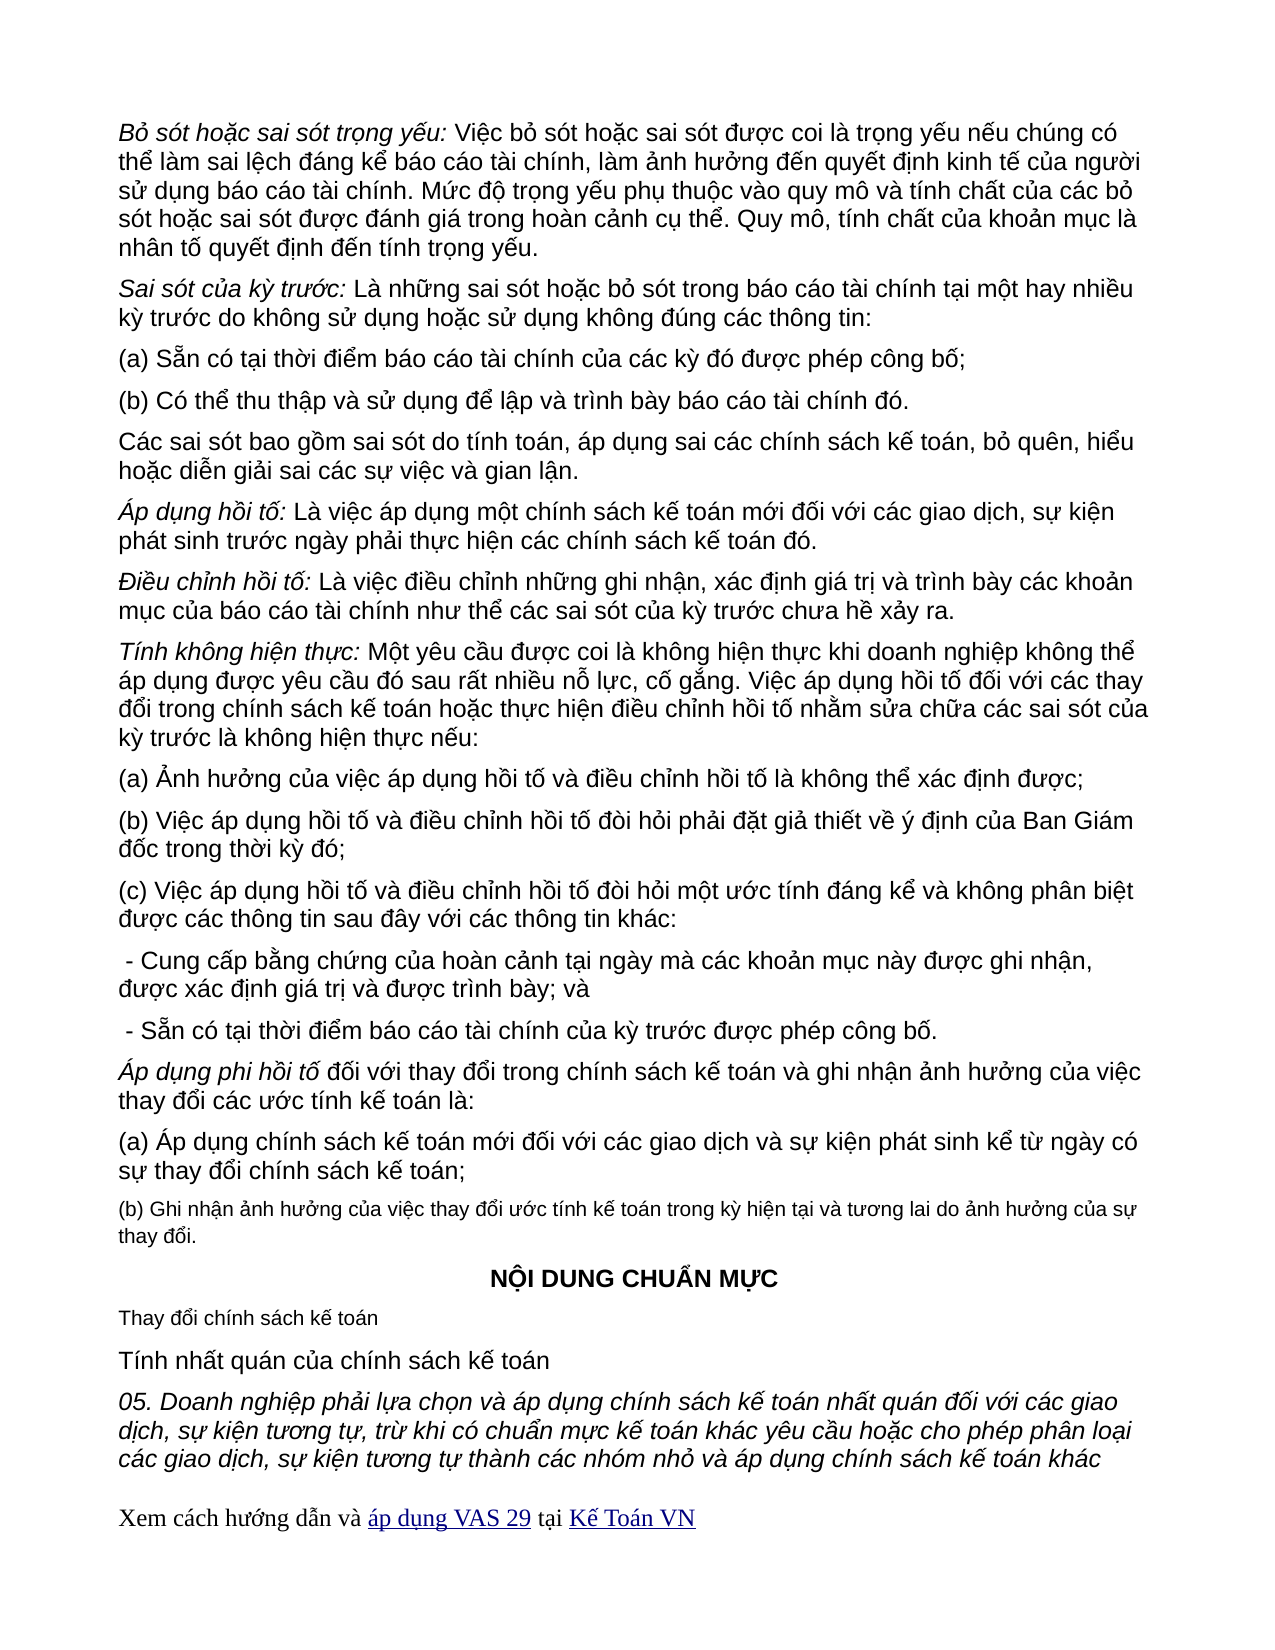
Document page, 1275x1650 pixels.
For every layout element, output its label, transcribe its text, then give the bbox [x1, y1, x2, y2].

text (b) Có thể thu thập và sử dụng để lập và trình bày báo cáo tài chính đó. [118, 386, 1157, 414]
text Sai sót của kỳ trước: Là những sai sót hoặc bỏ sót trong báo cáo tài chính tại một hay nhiều kỳ trước do không sử dụng hoặc sử dụng không đúng các thông tin: [118, 274, 1157, 332]
text Thay đổi chính sách kế toán [118, 1306, 1157, 1329]
text (a) Áp dụng chính sách kế toán mới đối với các giao dịch và sự kiện phát sinh kể từ ngày có sự thay đổi chính sách kế toán; [118, 1127, 1157, 1184]
text - Cung cấp bằng chứng của hoàn cảnh tại ngày mà các khoản mục này được ghi nhận, được xác định giá trị và được trình bày; và [118, 946, 1157, 1003]
text Tính không hiện thực: Một yêu cầu được coi là không hiện thực khi doanh nghiệp không thể áp dụng được yêu cầu đó sau rất nhiều nỗ lực, cố gắng. Việc áp dụng hồi tố đối với các thay đổi trong chính sách kế toán hoặc thực hiện điều chỉnh hồi tố nhằm sửa chữa các sai sót của kỳ trước là không hiện thực nếu: [118, 637, 1157, 752]
text (a) Sẵn có tại thời điểm báo cáo tài chính của các kỳ đó được phép công bố; [118, 344, 1157, 373]
text Áp dụng hồi tố: Là việc áp dụng một chính sách kế toán mới đối với các giao dịch, sự kiện phát sinh trước ngày phải thực hiện các chính sách kế toán đó. [118, 497, 1157, 554]
text Các sai sót bao gồm sai sót do tính toán, áp dụng sai các chính sách kế toán, bỏ quên, hiểu hoặc diễn giải sai các sự việc và gian lận. [118, 427, 1157, 484]
text 05. Doanh nghiệp phải lựa chọn và áp dụng chính sách kế toán nhất quán đối với các giao dịch, sự kiện tương tự, trừ khi có chuẩn mực kế toán khác yêu cầu hoặc cho phép phân loại các giao dịch, sự kiện tương tự thành các nhóm nhỏ và áp dụng chính sách kế toán khác [118, 1387, 1157, 1473]
text (c) Việc áp dụng hồi tố và điều chỉnh hồi tố đòi hỏi một ước tính đáng kể và không phân biệt được các thông tin sau đây với các thông tin khác: [118, 876, 1157, 933]
text (b) Ghi nhận ảnh hưởng của việc thay đổi ước tính kế toán trong kỳ hiện tại và tương lai do ảnh hưởng của sự thay đổi. [118, 1197, 1157, 1248]
text (a) Ảnh hưởng của việc áp dụng hồi tố và điều chỉnh hồi tố là không thể xác định được; [118, 764, 1157, 793]
text Bỏ sót hoặc sai sót trọng yếu: Việc bỏ sót hoặc sai sót được coi là trọng yếu nếu chúng có thể làm sai lệch đáng kể báo cáo tài chính, làm ảnh hưởng đến quyết định kinh tế của người sử dụng báo cáo tài chính. Mức độ trọng yếu phụ thuộc vào quy mô và tính chất của các bỏ sót hoặc sai sót được đánh giá trong hoàn cảnh cụ thể. Quy mô, tính chất của khoản mục là nhân tố quyết định đến tính trọng yếu. [118, 118, 1157, 262]
subtitle NỘI DUNG CHUẨN MỰC [118, 1264, 1157, 1293]
text - Sẵn có tại thời điểm báo cáo tài chính của kỳ trước được phép công bố. [118, 1016, 1157, 1044]
text (b) Việc áp dụng hồi tố và điều chỉnh hồi tố đòi hỏi phải đặt giả thiết về ý định của Ban Giám đốc trong thời kỳ đó; [118, 806, 1157, 863]
text Áp dụng phi hồi tố đối với thay đổi trong chính sách kế toán và ghi nhận ảnh hưởng của việc thay đổi các ước tính kế toán là: [118, 1057, 1157, 1114]
text Điều chỉnh hồi tố: Là việc điều chỉnh những ghi nhận, xác định giá trị và trình bày các khoản mục của báo cáo tài chính như thể các sai sót của kỳ trước chưa hề xảy ra. [118, 567, 1157, 624]
text Tính nhất quán của chính sách kế toán [118, 1346, 1157, 1374]
